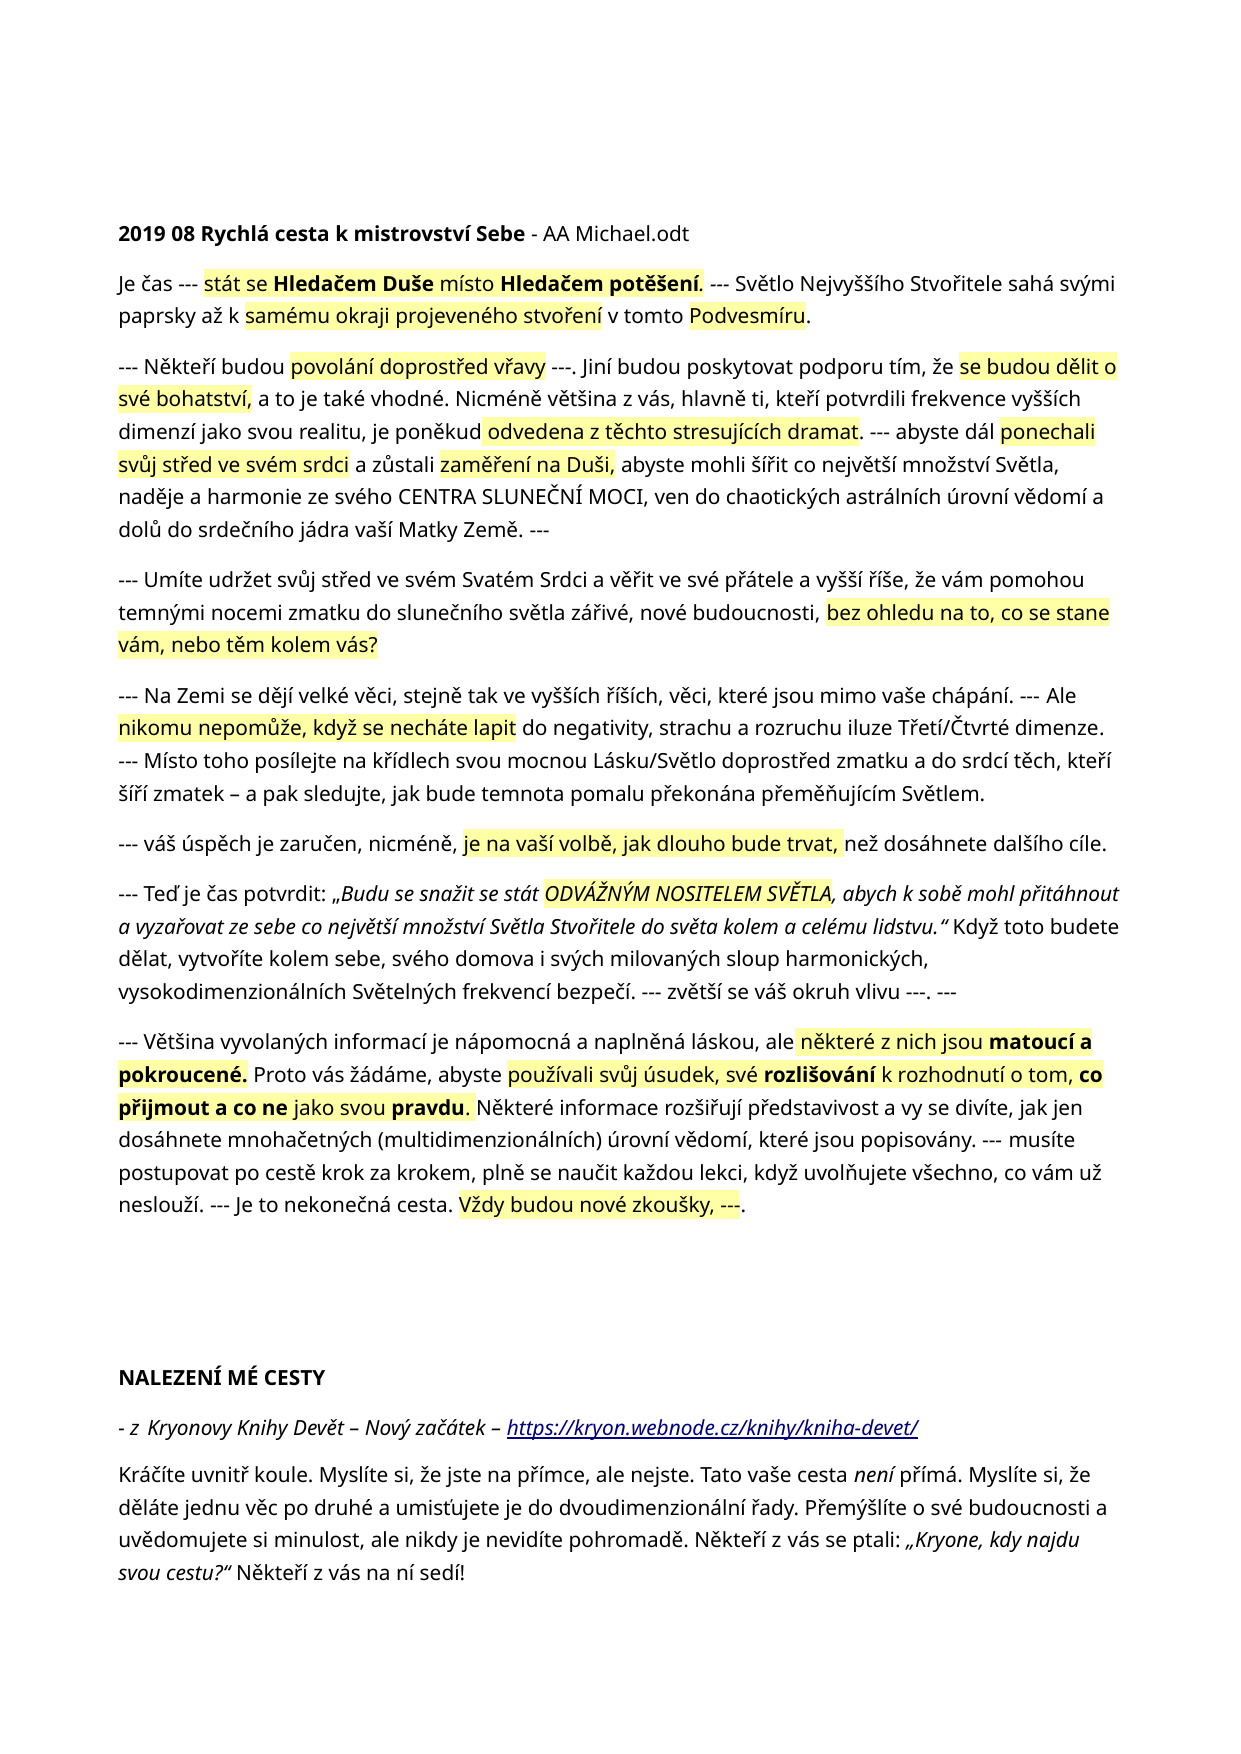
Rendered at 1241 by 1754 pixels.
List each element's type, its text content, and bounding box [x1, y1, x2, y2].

text Je čas --- stát se Hledačem Duše místo Hledačem potěšení. --- Světlo Nejvyššího Stvořitele sahá svými paprsky až k samému okraji projeveného stvoření v tomto Podvesmíru. [118, 269, 1122, 330]
text --- Teď je čas potvrdit: „Budu se snažit se stát ODVÁŽNÝM NOSITELEM SVĚTLA, abych k sobě mohl přitáhnout a vyzařovat ze sebe co největší množství Světla Stvořitele do světa kolem a celému lidstvu.“ Když toto budete dělat, vytvoříte kolem sebe, svého domova i svých milovaných sloup harmonických, vysokodimenzionálních Světelných frekvencí bezpečí. --- zvětší se váš okruh vlivu ---. --- [118, 879, 1122, 1006]
text - z Kryonovy Knihy Devět – Nový začátek – https://kryon.webnode.cz/knihy/kniha-devet/ [118, 1413, 1122, 1442]
text NALEZENÍ MÉ CESTY [118, 1363, 1122, 1391]
text Kráčíte uvnitř koule. Myslíte si, že jste na přímce, ale nejste. Tato vaše cesta není přímá. Myslíte si, že děláte jednu věc po druhé a umisťujete je do dvoudimenzionální řady. Přemýšlíte o své budoucnosti a uvědomujete si minulost, ale nikdy je nevidíte pohromadě. Někteří z vás se ptali: „Kryone, kdy najdu svou cestu?“ Někteří z vás na ní sedí! [118, 1460, 1122, 1587]
text --- Umíte udržet svůj střed ve svém Svatém Srdci a věřit ve své přátele a vyšší říše, že vám pomohou temnými nocemi zmatku do slunečního světla zářivé, nové budoucnosti, bez ohledu na to, co se stane vám, nebo těm kolem vás? [118, 565, 1122, 659]
text --- Někteří budou povolání doprostřed vřavy ---. Jiní budou poskytovat podporu tím, že se budou dělit o své bohatství, a to je také vhodné. Nicméně většina z vás, hlavně ti, kteří potvrdili frekvence vyšších dimenzí jako svou realitu, je poněkud odvedena z těchto stresujících dramat. --- abyste dál ponechali svůj střed ve svém srdci a zůstali zaměření na Duši, abyste mohli šířit co největší množství Světla, naděje a harmonie ze svého CENTRA SLUNEČNÍ MOCI, ven do chaotických astrálních úrovní vědomí a dolů do srdečního jádra vaší Matky Země. --- [118, 352, 1122, 543]
text --- Většina vyvolaných informací je nápomocná a naplněná láskou, ale některé z nich jsou matoucí a pokroucené. Proto vás žádáme, abyste používali svůj úsudek, své rozlišování k rozhodnutí o tom, co přijmout a co ne jako svou pravdu. Některé informace rozšiřují představivost a vy se divíte, jak jen dosáhnete mnohačetných (multidimenzionálních) úrovní vědomí, které jsou popisovány. --- musíte postupovat po cestě krok za krokem, plně se naučit každou lekci, když uvolňujete všechno, co vám už neslouží. --- Je to nekonečná cesta. Vždy budou nové zkoušky, ---. [118, 1027, 1122, 1219]
text --- váš úspěch je zaručen, nicméně, je na vaší volbě, jak dlouho bude trvat, než dosáhnete dalšího cíle. [118, 829, 1122, 857]
text --- Na Zemi se dějí velké věci, stejně tak ve vyšších říších, věci, které jsou mimo vaše chápání. --- Ale nikomu nepomůže, když se necháte lapit do negativity, strachu a rozruchu iluze Třetí/Čtvrté dimenze. --- Místo toho posílejte na křídlech svou mocnou Lásku/Světlo doprostřed zmatku a do srdcí těch, kteří šíří zmatek – a pak sledujte, jak bude temnota pomalu překonána přeměňujícím Světlem. [118, 681, 1122, 807]
text 2019 08 Rychlá cesta k mistrovství Sebe - AA Michael.odt [118, 219, 1122, 247]
